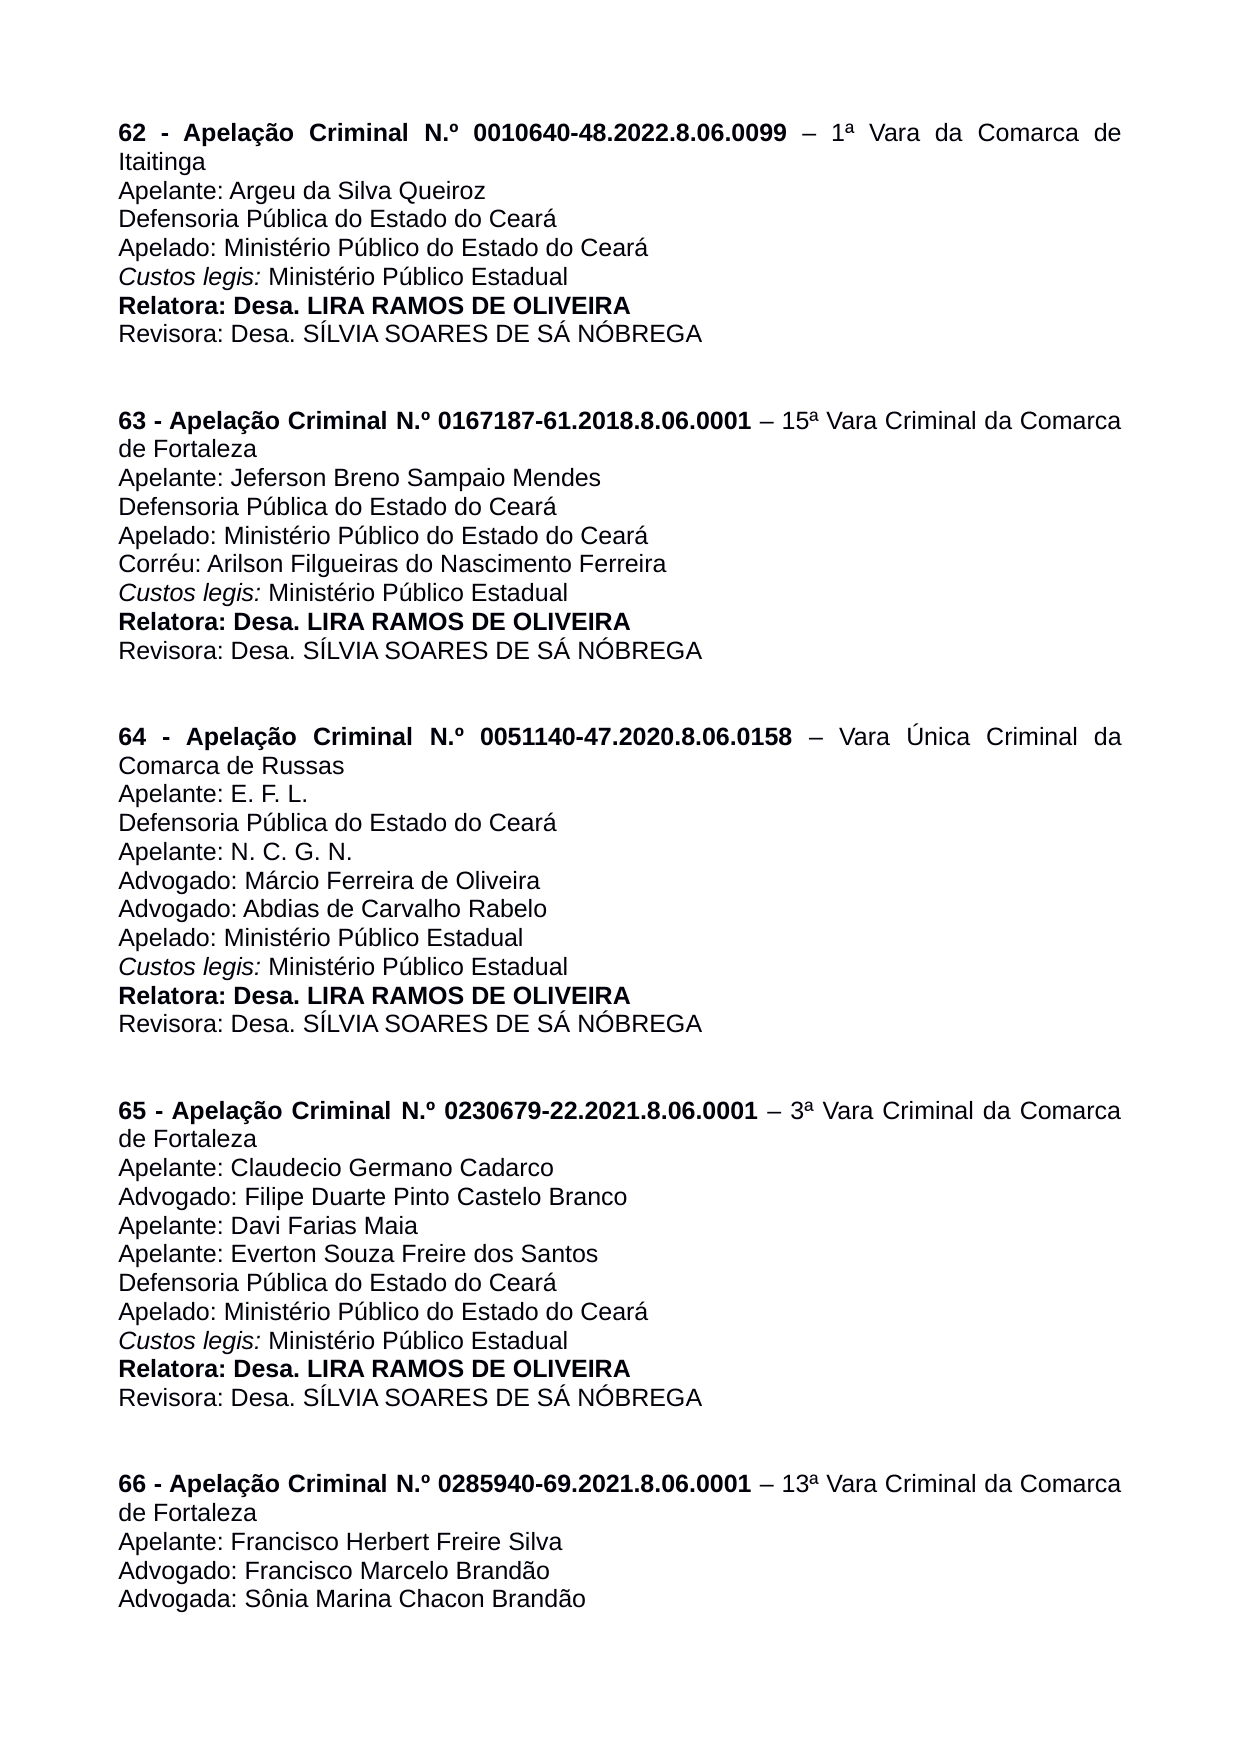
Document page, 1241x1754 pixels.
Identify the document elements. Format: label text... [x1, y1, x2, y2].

text Apelado: Ministério Público Estadual [118, 923, 1122, 952]
text Relatora: Desa. LIRA RAMOS DE OLIVEIRA [118, 607, 1122, 636]
text Apelante: Claudecio Germano Cadarco [118, 1153, 1122, 1182]
text Relatora: Desa. LIRA RAMOS DE OLIVEIRA [118, 291, 1122, 319]
text Revisora: Desa. SÍLVIA SOARES DE SÁ NÓBREGA [118, 636, 1122, 664]
text Corréu: Arilson Filgueiras do Nascimento Ferreira [118, 549, 1122, 578]
text Apelado: Ministério Público do Estado do Ceará [118, 1297, 1122, 1326]
text Advogado: Francisco Marcelo Brandão [118, 1556, 1122, 1584]
text Advogado: Márcio Ferreira de Oliveira [118, 866, 1122, 894]
text Revisora: Desa. SÍLVIA SOARES DE SÁ NÓBREGA [118, 1383, 1122, 1412]
text Apelado: Ministério Público do Estado do Ceará [118, 521, 1122, 549]
text Custos legis: Ministério Público Estadual [118, 578, 1122, 607]
text Apelante: Jeferson Breno Sampaio Mendes [118, 463, 1122, 492]
text Relatora: Desa. LIRA RAMOS DE OLIVEIRA [118, 981, 1122, 1009]
text 65 - Apelação Criminal N.º 0230679-22.2021.8.06.0001 – 3ª Vara Criminal da Comarca de Fortaleza [118, 1096, 1122, 1153]
text Advogada: Sônia Marina Chacon Brandão [118, 1584, 1122, 1613]
text Apelante: Everton Souza Freire dos Santos [118, 1239, 1122, 1268]
text 64 - Apelação Criminal N.º 0051140-47.2020.8.06.0158 – Vara Única Criminal da Comarca de Russas [118, 722, 1122, 779]
text Revisora: Desa. SÍLVIA SOARES DE SÁ NÓBREGA [118, 1009, 1122, 1038]
text Advogado: Abdias de Carvalho Rabelo [118, 894, 1122, 923]
text Apelante: Argeu da Silva Queiroz [118, 176, 1122, 204]
text 66 - Apelação Criminal N.º 0285940-69.2021.8.06.0001 – 13ª Vara Criminal da Comarca de Fortaleza [118, 1469, 1122, 1527]
text 62 - Apelação Criminal N.º 0010640-48.2022.8.06.0099 – 1ª Vara da Comarca de Itaitinga [118, 118, 1122, 176]
text Relatora: Desa. LIRA RAMOS DE OLIVEIRA [118, 1354, 1122, 1383]
text Defensoria Pública do Estado do Ceará [118, 204, 1122, 233]
text Advogado: Filipe Duarte Pinto Castelo Branco [118, 1182, 1122, 1211]
text Defensoria Pública do Estado do Ceará [118, 1268, 1122, 1297]
text Revisora: Desa. SÍLVIA SOARES DE SÁ NÓBREGA [118, 319, 1122, 348]
text Apelado: Ministério Público do Estado do Ceará [118, 233, 1122, 262]
text Custos legis: Ministério Público Estadual [118, 1326, 1122, 1354]
text Defensoria Pública do Estado do Ceará [118, 808, 1122, 837]
text Apelante: Davi Farias Maia [118, 1211, 1122, 1239]
text Defensoria Pública do Estado do Ceará [118, 492, 1122, 521]
text Apelante: E. F. L. [118, 779, 1122, 808]
text Apelante: Francisco Herbert Freire Silva [118, 1527, 1122, 1556]
text Apelante: N. C. G. N. [118, 837, 1122, 866]
text Custos legis: Ministério Público Estadual [118, 262, 1122, 291]
text Custos legis: Ministério Público Estadual [118, 952, 1122, 981]
text 63 - Apelação Criminal N.º 0167187-61.2018.8.06.0001 – 15ª Vara Criminal da Comarca de Fortaleza [118, 406, 1122, 463]
